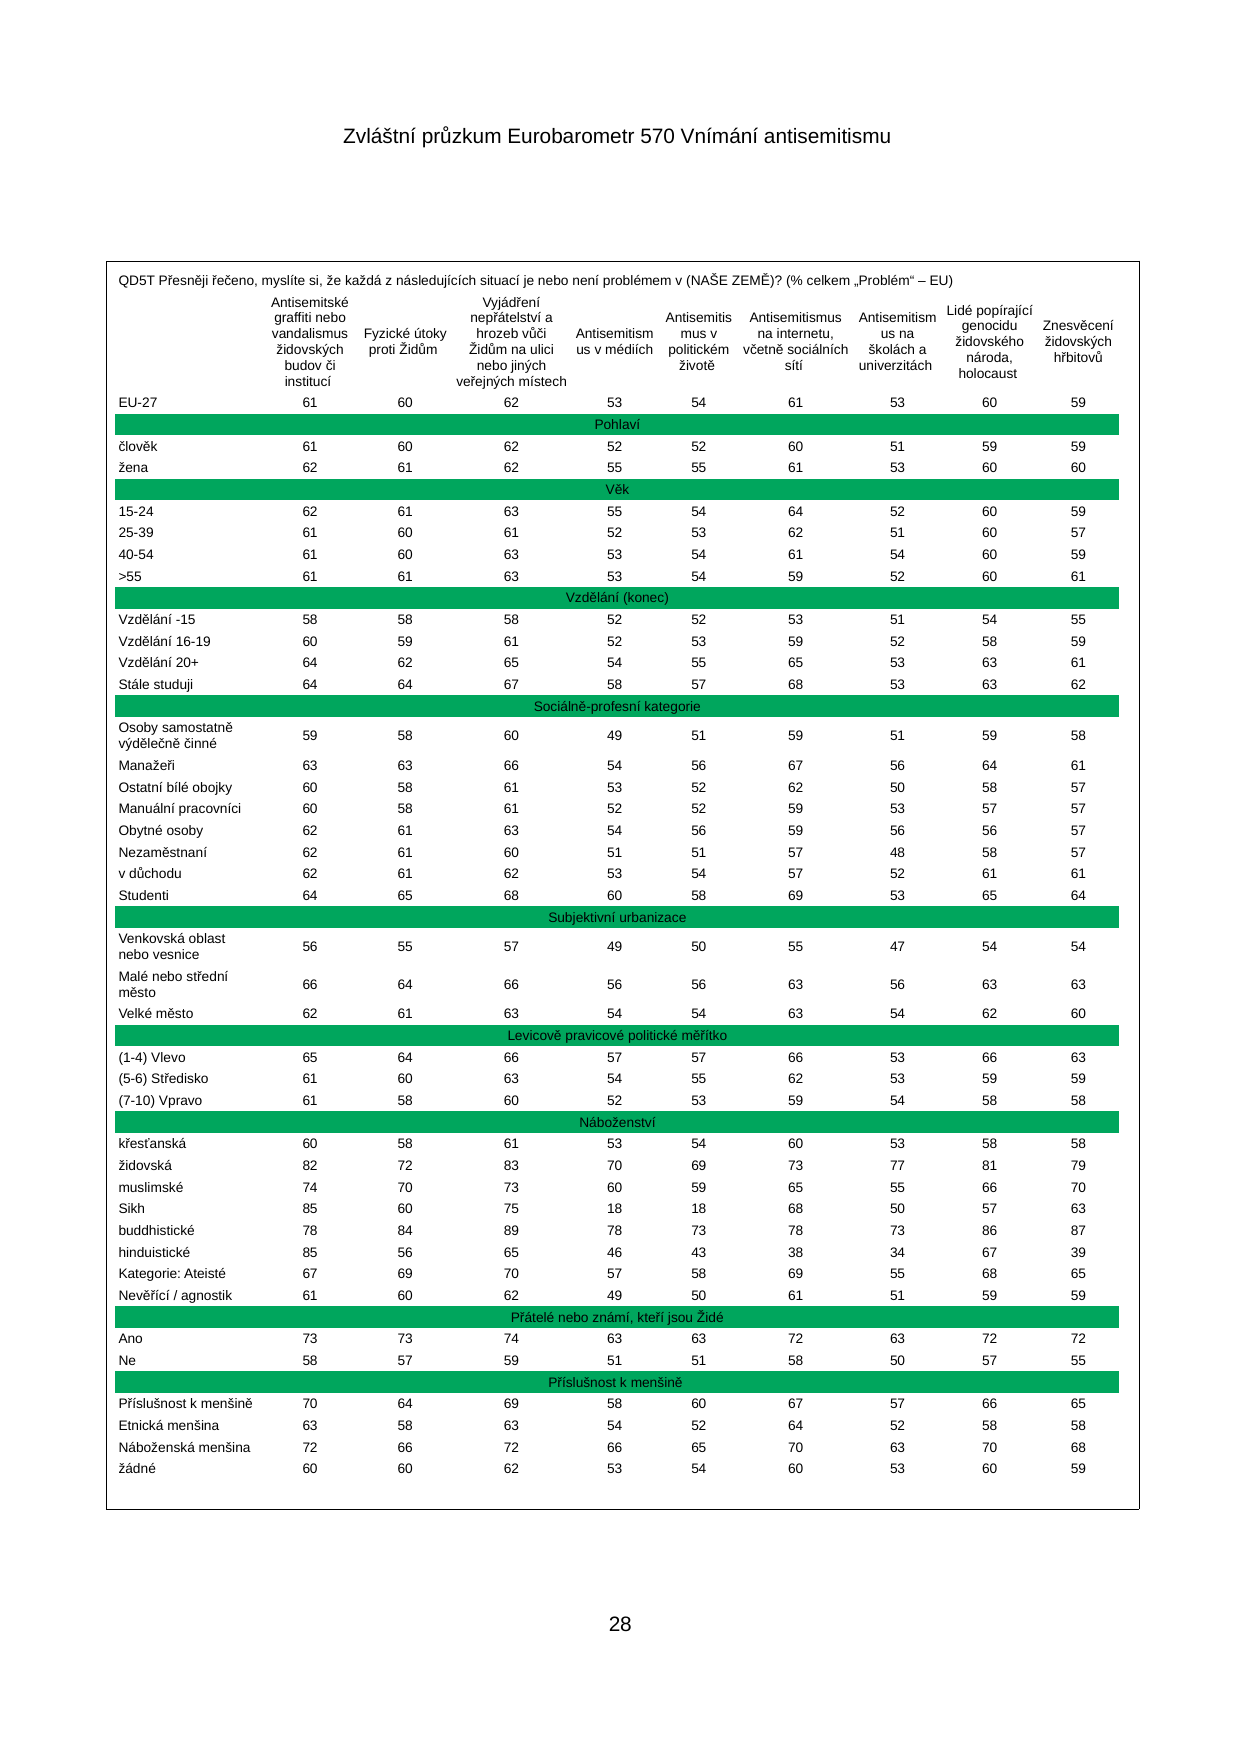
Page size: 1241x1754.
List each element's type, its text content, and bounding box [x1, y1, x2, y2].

table_cell 63 [453, 565, 570, 587]
table_cell 61 [358, 841, 453, 863]
table_cell 58 [738, 1350, 853, 1371]
table_cell 72 [358, 1155, 453, 1176]
table_cell 53 [738, 609, 853, 630]
table_cell 61 [453, 798, 570, 819]
table_cell 74 [453, 1328, 570, 1349]
table_cell Vzdělání 20+ [115, 652, 262, 674]
table_cell 73 [453, 1176, 570, 1198]
table_cell 25-39 [115, 522, 262, 544]
table_cell 48 [853, 841, 942, 863]
table_cell 56 [853, 820, 942, 841]
table_cell 61 [738, 544, 853, 565]
table_cell 54 [942, 609, 1037, 630]
table_cell 68 [738, 1198, 853, 1219]
table_cell 53 [853, 885, 942, 906]
table_cell 78 [738, 1220, 853, 1241]
table_cell 54 [853, 1090, 942, 1111]
table_cell 61 [1037, 863, 1119, 884]
table_cell Vzdělání -15 [115, 609, 262, 630]
table_cell Manuální pracovníci [115, 798, 262, 819]
table_cell 58 [570, 1393, 659, 1414]
table_cell muslimské [115, 1176, 262, 1198]
table_cell 55 [738, 928, 853, 965]
table_cell 58 [570, 674, 659, 695]
table_cell 60 [358, 522, 453, 544]
table_cell 59 [453, 1350, 570, 1371]
table_cell 60 [262, 630, 357, 652]
table_cell 68 [453, 885, 570, 906]
table_cell 64 [942, 755, 1037, 776]
table_cell 63 [453, 820, 570, 841]
table_cell 58 [358, 776, 453, 798]
table_cell 65 [453, 652, 570, 674]
table_cell 49 [570, 1285, 659, 1306]
table_cell 63 [853, 1436, 942, 1458]
table_cell 52 [570, 798, 659, 819]
table_cell 61 [262, 544, 357, 565]
table_cell 52 [853, 565, 942, 587]
table_cell 67 [262, 1263, 357, 1284]
table_cell 59 [1037, 1285, 1119, 1306]
table_cell 61 [358, 457, 453, 479]
table_cell 55 [853, 1263, 942, 1284]
table_cell 65 [1037, 1393, 1119, 1414]
table_cell 59 [942, 435, 1037, 457]
table_cell 59 [1037, 1068, 1119, 1089]
table_cell 83 [453, 1155, 570, 1176]
table_cell 52 [853, 500, 942, 522]
table_cell 63 [738, 965, 853, 1003]
table_cell 62 [738, 522, 853, 544]
table_cell 63 [453, 1068, 570, 1089]
table_cell 54 [853, 544, 942, 565]
table_cell 58 [942, 1090, 1037, 1111]
table_cell 65 [942, 885, 1037, 906]
table_cell 57 [942, 1350, 1037, 1371]
table_cell 54 [659, 500, 738, 522]
table_cell 55 [659, 457, 738, 479]
table_cell 57 [1037, 522, 1119, 544]
table_cell 55 [570, 457, 659, 479]
table_cell 60 [453, 1090, 570, 1111]
table_cell 61 [358, 500, 453, 522]
table_cell Malé nebo střední město [115, 965, 262, 1003]
table_cell 40-54 [115, 544, 262, 565]
table_cell 62 [262, 457, 357, 479]
table_cell 60 [453, 841, 570, 863]
table_cell 58 [358, 798, 453, 819]
table_cell 55 [358, 928, 453, 965]
table_cell 52 [659, 776, 738, 798]
table_cell 68 [942, 1263, 1037, 1284]
table_cell 62 [453, 863, 570, 884]
table_cell 54 [853, 1003, 942, 1024]
table_cell 58 [1037, 1133, 1119, 1154]
table_cell 63 [942, 965, 1037, 1003]
table_cell 62 [453, 435, 570, 457]
table_cell 66 [738, 1046, 853, 1068]
table_cell 73 [262, 1328, 357, 1349]
table_cell 66 [453, 755, 570, 776]
table_cell 64 [262, 674, 357, 695]
table_cell 74 [262, 1176, 357, 1198]
table_cell Antisemitské graffiti nebo vandalismus židovských budov či institucí [262, 291, 357, 392]
table_cell Stále studuji [115, 674, 262, 695]
table_cell 52 [570, 609, 659, 630]
table_cell v důchodu [115, 863, 262, 884]
table_cell 54 [659, 863, 738, 884]
table_cell Antisemitismus na školách a univerzitách [853, 291, 942, 392]
table_cell (1-4) Vlevo [115, 1046, 262, 1068]
table_cell 52 [570, 630, 659, 652]
table_cell 66 [453, 965, 570, 1003]
table_cell 69 [738, 885, 853, 906]
table_cell 49 [570, 928, 659, 965]
table_cell 60 [570, 885, 659, 906]
table_cell 53 [853, 674, 942, 695]
table_cell 52 [570, 522, 659, 544]
table_cell 66 [942, 1393, 1037, 1414]
table_cell 60 [262, 1458, 357, 1479]
table_cell 70 [453, 1263, 570, 1284]
table_cell 81 [942, 1155, 1037, 1176]
table_cell 64 [358, 674, 453, 695]
table_cell 60 [262, 798, 357, 819]
table_cell 60 [738, 435, 853, 457]
table_cell 64 [262, 652, 357, 674]
table_cell 69 [453, 1393, 570, 1414]
table_cell 59 [358, 630, 453, 652]
table_cell 72 [453, 1436, 570, 1458]
table_cell 63 [453, 500, 570, 522]
table_cell 82 [262, 1155, 357, 1176]
table_cell 64 [358, 1046, 453, 1068]
table_cell Nevěřící / agnostik [115, 1285, 262, 1306]
table_cell Věk [115, 479, 1119, 500]
table_cell 61 [262, 392, 357, 414]
table_cell 39 [1037, 1241, 1119, 1263]
table_cell 54 [659, 565, 738, 587]
table_cell 54 [570, 652, 659, 674]
table_cell 70 [358, 1176, 453, 1198]
table_cell 38 [738, 1241, 853, 1263]
table_cell (7-10) Vpravo [115, 1090, 262, 1111]
table_cell 53 [570, 863, 659, 884]
table_cell 57 [1037, 798, 1119, 819]
table_cell 65 [738, 652, 853, 674]
table_cell 58 [659, 1263, 738, 1284]
table_cell 53 [853, 1458, 942, 1479]
table_cell 57 [1037, 776, 1119, 798]
table_cell 52 [853, 630, 942, 652]
table_cell 66 [453, 1046, 570, 1068]
table_cell 65 [358, 885, 453, 906]
table_cell 51 [570, 841, 659, 863]
table_cell 59 [942, 1068, 1037, 1089]
table_cell 58 [659, 885, 738, 906]
table_cell 51 [853, 435, 942, 457]
table_cell 59 [942, 1285, 1037, 1306]
table_cell 61 [262, 435, 357, 457]
table_cell 58 [358, 1090, 453, 1111]
table_cell 53 [853, 392, 942, 414]
table_cell 15-24 [115, 500, 262, 522]
table_cell 57 [738, 863, 853, 884]
table_cell 57 [1037, 820, 1119, 841]
table_cell 66 [570, 1436, 659, 1458]
table_cell 61 [262, 1090, 357, 1111]
table_cell Fyzické útoky proti Židům [358, 291, 453, 392]
table_cell Antisemitismus v médiích [570, 291, 659, 392]
table_cell 62 [942, 1003, 1037, 1024]
table_cell 63 [853, 1328, 942, 1349]
table_cell 59 [659, 1176, 738, 1198]
table_cell 60 [570, 1176, 659, 1198]
table_cell 70 [1037, 1176, 1119, 1198]
table_cell 58 [453, 609, 570, 630]
table_cell 62 [453, 1285, 570, 1306]
table_cell Manažeři [115, 755, 262, 776]
table_cell 59 [738, 630, 853, 652]
table_cell 60 [1037, 457, 1119, 479]
table_cell 53 [659, 1090, 738, 1111]
table_cell Studenti [115, 885, 262, 906]
table_cell 57 [570, 1046, 659, 1068]
table_cell 70 [262, 1393, 357, 1414]
table_cell 65 [262, 1046, 357, 1068]
table_cell 60 [738, 1458, 853, 1479]
table_cell 58 [358, 717, 453, 754]
table_cell Velké město [115, 1003, 262, 1024]
table_cell 50 [853, 776, 942, 798]
table_cell Venkovská oblast nebo vesnice [115, 928, 262, 965]
table_cell 70 [738, 1436, 853, 1458]
table_cell 62 [738, 776, 853, 798]
table_cell 64 [358, 1393, 453, 1414]
table_cell (5-6) Středisko [115, 1068, 262, 1089]
table_cell 61 [1037, 755, 1119, 776]
table_cell křesťanská [115, 1133, 262, 1154]
table_cell 54 [659, 392, 738, 414]
table_cell 69 [358, 1263, 453, 1284]
table_cell 59 [1037, 1458, 1119, 1479]
table_cell 72 [942, 1328, 1037, 1349]
table_cell 54 [1037, 928, 1119, 965]
table_cell 89 [453, 1220, 570, 1241]
table_cell Vyjádření nepřátelství a hrozeb vůči Židům na ulici nebo jiných veřejných místech [453, 291, 570, 392]
table_cell EU-27 [115, 392, 262, 414]
table_cell 57 [659, 1046, 738, 1068]
table_cell Lidé popírající genocidu židovského národa, holocaust [942, 291, 1037, 392]
table_cell 62 [453, 1458, 570, 1479]
table_cell 56 [659, 820, 738, 841]
table_cell 65 [453, 1241, 570, 1263]
table_cell 53 [570, 1133, 659, 1154]
table_cell 58 [942, 630, 1037, 652]
table_cell 63 [358, 755, 453, 776]
table_cell 61 [738, 457, 853, 479]
table_cell 52 [659, 435, 738, 457]
table_cell 72 [262, 1436, 357, 1458]
table_cell 51 [853, 717, 942, 754]
table_cell 57 [570, 1263, 659, 1284]
table_cell 61 [262, 1285, 357, 1306]
table_cell 61 [1037, 565, 1119, 587]
table_cell 72 [738, 1328, 853, 1349]
table_cell 60 [942, 544, 1037, 565]
table_cell Ano [115, 1328, 262, 1349]
table_cell 63 [738, 1003, 853, 1024]
table_cell 57 [659, 674, 738, 695]
table_cell 61 [453, 776, 570, 798]
table_cell 61 [942, 863, 1037, 884]
table_cell 54 [570, 1003, 659, 1024]
table_cell 53 [853, 1046, 942, 1068]
table_cell 63 [453, 1415, 570, 1436]
table_cell 58 [262, 1350, 357, 1371]
table_cell 56 [659, 755, 738, 776]
table_cell 54 [659, 544, 738, 565]
table_cell 54 [659, 1133, 738, 1154]
table_cell Etnická menšina [115, 1415, 262, 1436]
table_cell 50 [659, 1285, 738, 1306]
table_cell 60 [942, 500, 1037, 522]
table_cell 58 [1037, 717, 1119, 754]
table_cell 52 [853, 863, 942, 884]
table_cell 57 [358, 1350, 453, 1371]
table_cell 58 [942, 841, 1037, 863]
table_cell 57 [738, 841, 853, 863]
table_cell 53 [659, 522, 738, 544]
table_cell 69 [738, 1263, 853, 1284]
table_cell 51 [853, 1285, 942, 1306]
table_cell 56 [358, 1241, 453, 1263]
table_cell 58 [1037, 1090, 1119, 1111]
table_cell 61 [738, 1285, 853, 1306]
table_cell 61 [358, 820, 453, 841]
table_cell 60 [738, 1133, 853, 1154]
table_cell 77 [853, 1155, 942, 1176]
table_cell 59 [1037, 435, 1119, 457]
table_cell 57 [853, 1393, 942, 1414]
table_cell 75 [453, 1198, 570, 1219]
table_cell 61 [738, 392, 853, 414]
table_cell 59 [262, 717, 357, 754]
table_cell 64 [358, 965, 453, 1003]
table_cell 58 [942, 1415, 1037, 1436]
table_cell 73 [358, 1328, 453, 1349]
table_cell 53 [853, 798, 942, 819]
table_cell 62 [262, 841, 357, 863]
table_cell 51 [853, 522, 942, 544]
table_cell 56 [853, 965, 942, 1003]
table_cell 60 [358, 392, 453, 414]
table_cell 63 [1037, 1198, 1119, 1219]
table_cell 61 [453, 1133, 570, 1154]
table_cell 66 [358, 1436, 453, 1458]
table_cell 66 [942, 1046, 1037, 1068]
table_cell 51 [659, 717, 738, 754]
table_cell židovská [115, 1155, 262, 1176]
table_cell 59 [738, 565, 853, 587]
table_cell 58 [262, 609, 357, 630]
table_cell 56 [262, 928, 357, 965]
table_cell 18 [659, 1198, 738, 1219]
table_cell 60 [942, 457, 1037, 479]
table_cell 52 [570, 435, 659, 457]
table_cell 55 [659, 652, 738, 674]
table_cell 58 [942, 1133, 1037, 1154]
table_cell 59 [738, 1090, 853, 1111]
table_cell 65 [659, 1436, 738, 1458]
table_cell 52 [853, 1415, 942, 1436]
table_cell 59 [1037, 630, 1119, 652]
table_cell 60 [358, 1068, 453, 1089]
table_cell Levicově pravicové politické měřítko [115, 1025, 1119, 1046]
table_cell 61 [358, 863, 453, 884]
table_cell 53 [853, 652, 942, 674]
table_cell 59 [738, 717, 853, 754]
table_cell 64 [738, 1415, 853, 1436]
table_cell 60 [942, 392, 1037, 414]
table_cell 63 [570, 1328, 659, 1349]
table_cell 52 [659, 798, 738, 819]
table_cell 79 [1037, 1155, 1119, 1176]
table_cell 53 [853, 457, 942, 479]
table_cell 60 [358, 1285, 453, 1306]
table_cell 64 [1037, 885, 1119, 906]
table_cell Ne [115, 1350, 262, 1371]
table_cell Antisemitismus na internetu, včetně sociálních sítí [738, 291, 853, 392]
table_cell 51 [659, 1350, 738, 1371]
table_cell 53 [570, 392, 659, 414]
table_cell 54 [659, 1458, 738, 1479]
table_cell Osoby samostatně výdělečně činné [115, 717, 262, 754]
table_cell 67 [942, 1241, 1037, 1263]
table_cell 62 [453, 457, 570, 479]
table_cell 61 [262, 565, 357, 587]
table_cell 78 [570, 1220, 659, 1241]
table_cell 62 [1037, 674, 1119, 695]
table_cell 73 [659, 1220, 738, 1241]
table_cell 65 [1037, 1263, 1119, 1284]
table_cell 87 [1037, 1220, 1119, 1241]
table_cell Kategorie: Ateisté [115, 1263, 262, 1284]
table_cell 60 [358, 435, 453, 457]
table_cell 56 [942, 820, 1037, 841]
table_cell 54 [659, 1003, 738, 1024]
table_cell 53 [853, 1133, 942, 1154]
table_cell 60 [453, 717, 570, 754]
table_cell 53 [853, 1068, 942, 1089]
table_cell 72 [1037, 1328, 1119, 1349]
table_cell 58 [1037, 1415, 1119, 1436]
table_cell 63 [1037, 1046, 1119, 1068]
table_cell 60 [358, 544, 453, 565]
table_cell 66 [942, 1176, 1037, 1198]
table_cell Příslušnost k menšině [115, 1371, 1119, 1393]
table_cell 69 [659, 1155, 738, 1176]
table_cell 55 [1037, 1350, 1119, 1371]
table_cell 86 [942, 1220, 1037, 1241]
table_cell 66 [262, 965, 357, 1003]
table_cell 65 [738, 1176, 853, 1198]
table_cell 56 [659, 965, 738, 1003]
table_cell 57 [453, 928, 570, 965]
table_cell 59 [1037, 544, 1119, 565]
table_cell 54 [570, 755, 659, 776]
table_cell 18 [570, 1198, 659, 1219]
table_cell Nezaměstnaní [115, 841, 262, 863]
table_cell 55 [1037, 609, 1119, 630]
table_cell Příslušnost k menšině [115, 1393, 262, 1414]
table_cell Vzdělání (konec) [115, 587, 1119, 609]
table_cell 63 [453, 1003, 570, 1024]
table_cell 62 [262, 1003, 357, 1024]
table_cell 62 [453, 392, 570, 414]
table_cell 58 [358, 1415, 453, 1436]
table_cell 52 [659, 609, 738, 630]
table_cell Antisemitismus v politickém životě [659, 291, 738, 392]
table_cell Obytné osoby [115, 820, 262, 841]
table_cell 64 [738, 500, 853, 522]
table_cell 63 [262, 1415, 357, 1436]
table_cell 53 [570, 565, 659, 587]
table_cell žena [115, 457, 262, 479]
table_cell >55 [115, 565, 262, 587]
table_cell 60 [942, 522, 1037, 544]
table_cell 59 [738, 820, 853, 841]
table_cell 73 [853, 1220, 942, 1241]
table_cell žádné [115, 1458, 262, 1479]
table_cell 64 [262, 885, 357, 906]
table_cell 34 [853, 1241, 942, 1263]
table_cell 59 [1037, 500, 1119, 522]
table_cell 53 [659, 630, 738, 652]
table_cell 51 [853, 609, 942, 630]
table_cell 50 [853, 1198, 942, 1219]
table_cell 54 [570, 1068, 659, 1089]
table_cell 47 [853, 928, 942, 965]
table_cell 59 [738, 798, 853, 819]
table_cell 62 [738, 1068, 853, 1089]
table_cell Subjektivní urbanizace [115, 906, 1119, 928]
table_cell 61 [262, 1068, 357, 1089]
table_cell 67 [738, 1393, 853, 1414]
table_cell 56 [853, 755, 942, 776]
table_header QD5T Přesněji řečeno, myslíte si, že každá z následujících situací je nebo není problémem v (NAŠE ZEMĚ)? (% celkem „Problém“ – EU) [115, 270, 1119, 291]
table_cell 70 [942, 1436, 1037, 1458]
table_cell 56 [570, 965, 659, 1003]
table_cell 60 [942, 1458, 1037, 1479]
table_cell 61 [453, 630, 570, 652]
table_cell 85 [262, 1198, 357, 1219]
table_cell 58 [358, 1133, 453, 1154]
table_cell Vzdělání 16-19 [115, 630, 262, 652]
table_cell 50 [659, 928, 738, 965]
table_cell Znesvěcení židovských hřbitovů [1037, 291, 1119, 392]
table_cell 55 [659, 1068, 738, 1089]
table_cell 78 [262, 1220, 357, 1241]
table_cell 58 [942, 776, 1037, 798]
table_cell 49 [570, 717, 659, 754]
table_cell 58 [358, 609, 453, 630]
table_cell Pohlaví [115, 414, 1119, 435]
table_cell 54 [570, 1415, 659, 1436]
table_cell 54 [570, 820, 659, 841]
table_cell 60 [262, 1133, 357, 1154]
table_cell 53 [570, 1458, 659, 1479]
table_cell 67 [453, 674, 570, 695]
table_cell Sociálně-profesní kategorie [115, 695, 1119, 717]
table_cell 60 [262, 776, 357, 798]
table_cell 63 [942, 674, 1037, 695]
table_cell 60 [358, 1198, 453, 1219]
table_cell 61 [358, 565, 453, 587]
table_cell Náboženství [115, 1111, 1119, 1133]
table_cell 62 [358, 652, 453, 674]
table_cell 55 [853, 1176, 942, 1198]
table_cell 62 [262, 500, 357, 522]
table_cell 63 [942, 652, 1037, 674]
table_cell 52 [659, 1415, 738, 1436]
table_cell 73 [738, 1155, 853, 1176]
table_cell 51 [659, 841, 738, 863]
table_cell 61 [1037, 652, 1119, 674]
table_cell 61 [453, 522, 570, 544]
table_cell Přátelé nebo známí, kteří jsou Židé [115, 1306, 1119, 1328]
table_cell 57 [942, 798, 1037, 819]
table_cell 67 [738, 755, 853, 776]
table_cell 54 [942, 928, 1037, 965]
table_cell 62 [262, 820, 357, 841]
table_cell 50 [853, 1350, 942, 1371]
table_cell 57 [942, 1198, 1037, 1219]
table_cell buddhistické [115, 1220, 262, 1241]
table_cell 53 [570, 776, 659, 798]
table_cell 70 [570, 1155, 659, 1176]
table_cell [115, 291, 262, 392]
table_cell 51 [570, 1350, 659, 1371]
table_cell Ostatní bílé obojky [115, 776, 262, 798]
table_cell 43 [659, 1241, 738, 1263]
table_cell 53 [570, 544, 659, 565]
table_cell 85 [262, 1241, 357, 1263]
table_cell 52 [570, 1090, 659, 1111]
table_cell Sikh [115, 1198, 262, 1219]
table_cell 55 [570, 500, 659, 522]
table_cell 60 [659, 1393, 738, 1414]
table_cell hinduistické [115, 1241, 262, 1263]
table_cell 57 [1037, 841, 1119, 863]
table_cell 84 [358, 1220, 453, 1241]
table_cell 68 [1037, 1436, 1119, 1458]
table_cell člověk [115, 435, 262, 457]
table_cell 63 [262, 755, 357, 776]
table_cell 46 [570, 1241, 659, 1263]
table_cell 60 [358, 1458, 453, 1479]
table_cell 60 [942, 565, 1037, 587]
table_cell 63 [659, 1328, 738, 1349]
table_cell 61 [358, 1003, 453, 1024]
table_cell 63 [1037, 965, 1119, 1003]
table_cell Náboženská menšina [115, 1436, 262, 1458]
table_cell 63 [453, 544, 570, 565]
table_cell 68 [738, 674, 853, 695]
table_cell 60 [1037, 1003, 1119, 1024]
table_cell 59 [1037, 392, 1119, 414]
table_cell 61 [262, 522, 357, 544]
table_cell 62 [262, 863, 357, 884]
table_cell 59 [942, 717, 1037, 754]
